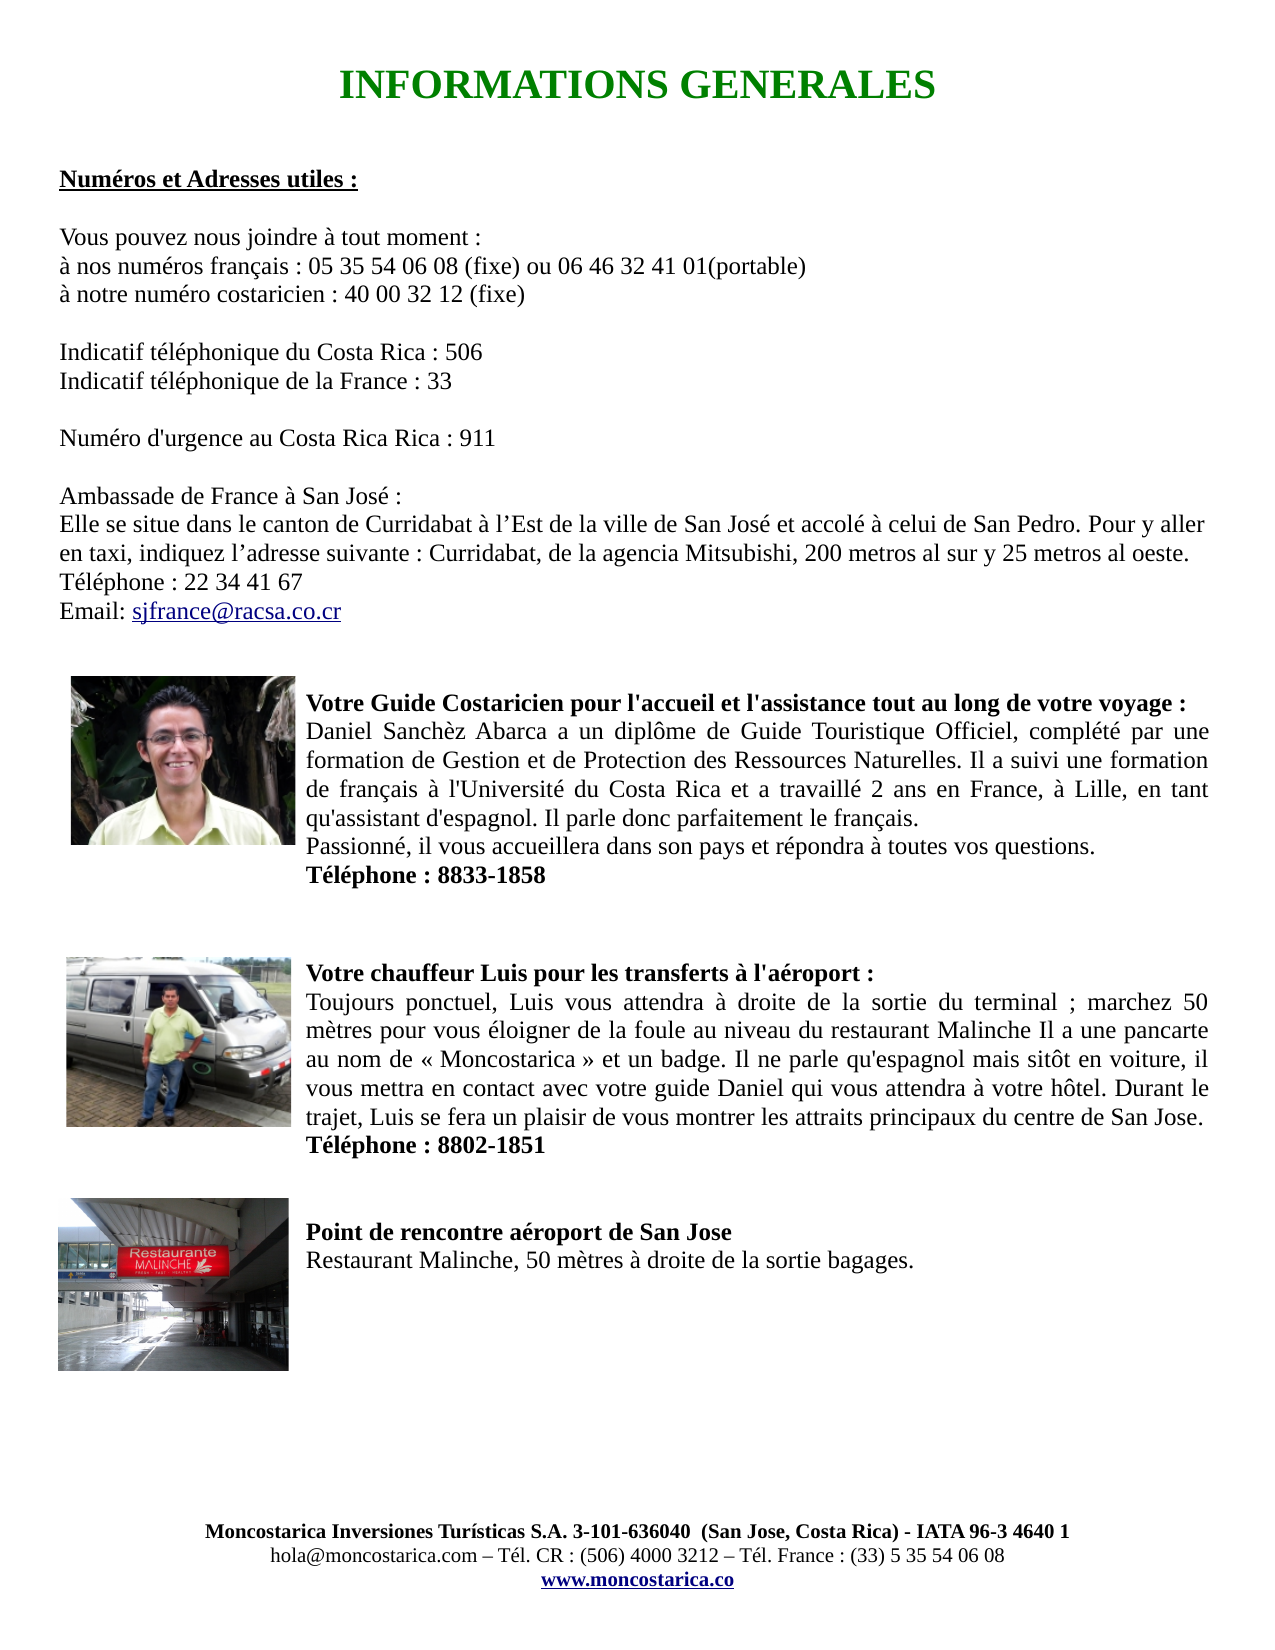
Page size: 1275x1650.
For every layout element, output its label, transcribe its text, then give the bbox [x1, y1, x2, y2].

text Numéro d'urgence au Costa Rica Rica : 911 [59, 423, 1216, 452]
text Numéros et Adresses utiles : [59, 164, 1216, 193]
text INFORMATIONS GENERALES [59, 59, 1216, 107]
picture [66, 957, 292, 1127]
picture [58, 1198, 289, 1371]
text à notre numéro costaricien : 40 00 32 12 (fixe) [59, 279, 1216, 308]
text à nos numéros français : 05 35 54 06 08 (fixe) ou 06 46 32 41 01(portable) [59, 251, 1216, 279]
table_header [58, 653, 300, 844]
text Indicatif téléphonique de la France : 33 [59, 366, 1216, 394]
table_cell [58, 952, 300, 1424]
text Indicatif téléphonique du Costa Rica : 506 [59, 337, 1216, 366]
table_header [58, 845, 300, 952]
text Vous pouvez nous joindre à tout moment : [59, 222, 1216, 251]
text Ambassade de France à San José : [59, 481, 1216, 509]
text Email: sjfrance@racsa.co.cr [59, 596, 1216, 624]
table_cell Votre chauffeur Luis pour les transferts à l'aéroport : Toujours ponctuel, Luis vous attendra à droite de la sortie du terminal ; marchez 50 mètres pour vous éloigner de la foule au niveau du restaurant Malinche Il a une pancarte au nom de « Moncostarica » et un badge. Il ne parle qu'espagnol mais sitôt en voiture, il vous mettra en contact avec votre guide Daniel qui vous attendra à votre hôtel. Durant le trajet, Luis se fera un plaisir de vous montrer les attraits principaux du centre de San Jose. Téléphone : 8802-1851 Point de rencontre aéroport de San Jose Restaurant Malinche, 50 mètres à droite de la sortie bagages. [300, 952, 1216, 1424]
text Téléphone : 22 34 41 67 [59, 567, 1216, 596]
text Elle se situe dans le canton de Curridabat à l’Est de la ville de San José et accolé à celui de San Pedro. Pour y aller en taxi, indiquez l’adresse suivante : Curridabat, de la agencia Mitsubishi, 200 metros al sur y 25 metros al oeste. [59, 509, 1216, 567]
table_header Votre Guide Costaricien pour l'accueil et l'assistance tout au long de votre voyage : Daniel Sanchèz Abarca a un diplôme de Guide Touristique Officiel, complété par une formation de Gestion et de Protection des Ressources Naturelles. Il a suivi une formation de français à l'Université du Costa Rica et a travaillé 2 ans en France, à Lille, en tant qu'assistant d'espagnol. Il parle donc parfaitement le français. Passionné, il vous accueillera dans son pays et répondra à toutes vos questions. Téléphone : 8833-1858 [300, 653, 1216, 952]
picture [70, 676, 296, 845]
